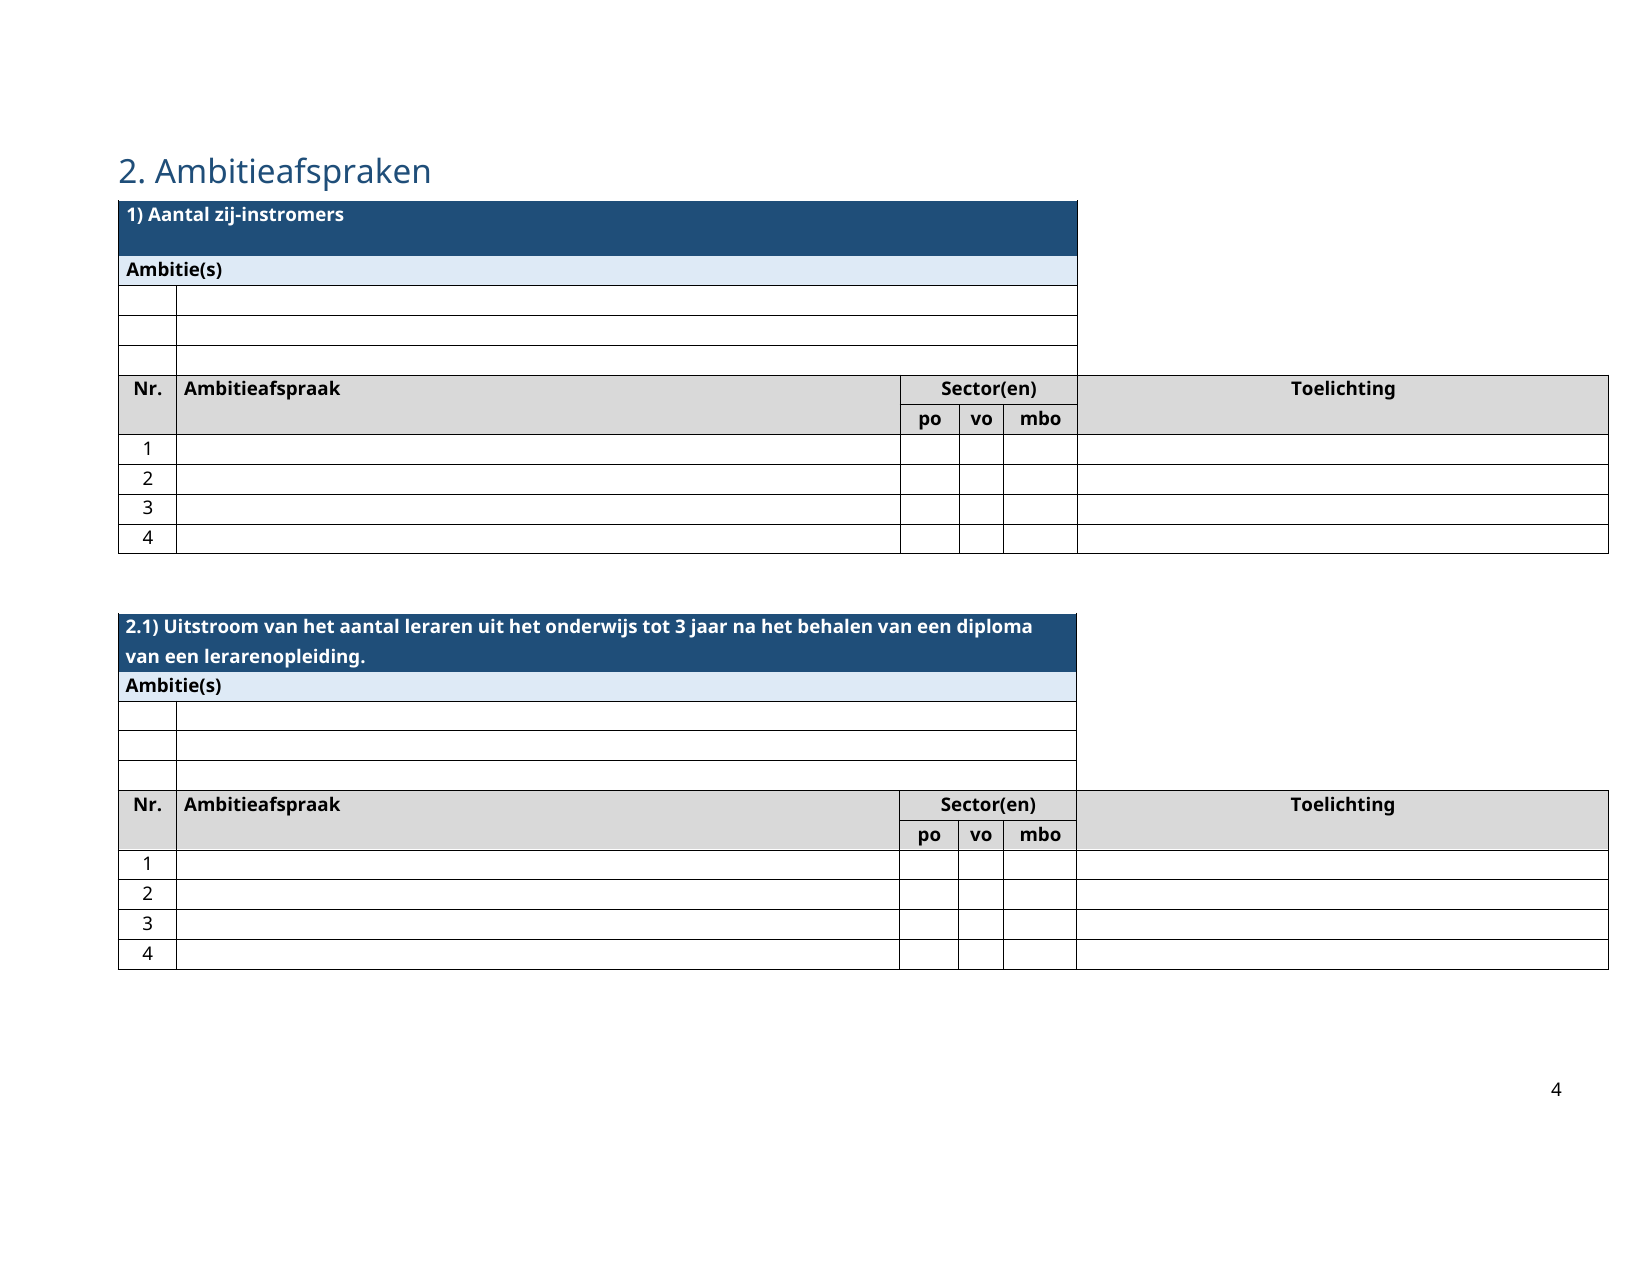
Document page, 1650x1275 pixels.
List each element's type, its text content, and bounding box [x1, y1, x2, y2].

table_cell [119, 761, 176, 790]
table_cell 1 [119, 435, 176, 464]
table_cell [177, 316, 1077, 345]
table_cell Nr. [119, 791, 176, 849]
table_cell Toelichting [1078, 376, 1608, 434]
table_cell [1077, 760, 1609, 790]
table_cell [960, 465, 1003, 494]
table_cell [1078, 285, 1609, 315]
table_cell [1004, 435, 1077, 464]
table_cell vo [960, 405, 1003, 434]
table_cell [1078, 256, 1609, 285]
table_cell 3 [119, 910, 176, 939]
table_cell [960, 525, 1003, 553]
table_header 1) Aantal zij-instromers [119, 201, 1077, 256]
table_header [1077, 613, 1609, 672]
table_cell Toelichting [1077, 791, 1608, 849]
table_cell [1078, 465, 1608, 494]
table_cell [1004, 851, 1076, 879]
table_cell 2 [119, 880, 176, 909]
table_cell [900, 910, 958, 939]
table_cell [119, 286, 176, 315]
table_cell [1004, 910, 1076, 939]
table_cell [959, 880, 1003, 909]
table_cell [901, 435, 959, 464]
table_cell [959, 910, 1003, 939]
table_cell [960, 435, 1003, 464]
table_cell [1004, 495, 1077, 523]
table_cell [959, 851, 1003, 879]
table_cell mbo [1004, 405, 1077, 434]
table_cell Sector(en) [901, 376, 1077, 404]
table_cell [1078, 435, 1608, 464]
table_cell [901, 465, 959, 494]
table_cell po [900, 821, 958, 849]
table_cell 2 [119, 465, 176, 494]
table_cell [177, 940, 899, 969]
table_cell [1004, 940, 1076, 969]
table_cell [177, 346, 1077, 374]
table_cell Nr. [119, 376, 176, 434]
table_cell Ambitie(s) [119, 672, 1076, 701]
table_cell Ambitieafspraak [177, 376, 900, 434]
table_cell po [901, 405, 959, 434]
table_cell [1077, 880, 1608, 909]
table_cell [1077, 851, 1608, 879]
table_cell [1004, 465, 1077, 494]
table_header [1078, 200, 1609, 256]
table_cell [177, 495, 900, 523]
table_cell [119, 731, 176, 760]
table_cell Ambitieafspraak [177, 791, 899, 849]
table_cell 3 [119, 495, 176, 523]
table_cell [1077, 730, 1609, 760]
table_cell [119, 316, 176, 345]
table_cell [119, 702, 176, 730]
table_cell [1078, 495, 1608, 523]
table_cell [960, 495, 1003, 523]
table_cell mbo [1004, 821, 1076, 849]
table_cell Ambitie(s) [119, 256, 1077, 285]
table_cell 4 [119, 940, 176, 969]
table_cell [900, 940, 958, 969]
table_cell [1077, 701, 1609, 730]
subtitle 2. Ambitieafspraken [118, 148, 1561, 193]
table_cell [1078, 345, 1609, 374]
table_cell [177, 525, 900, 553]
table_cell [177, 702, 1076, 730]
table_cell [901, 525, 959, 553]
table_cell [1078, 525, 1608, 553]
table_cell [177, 286, 1077, 315]
table_cell [177, 851, 899, 879]
table_cell vo [959, 821, 1003, 849]
table_cell [177, 731, 1076, 760]
table_cell [1004, 525, 1077, 553]
table_cell [900, 880, 958, 909]
table_cell Sector(en) [900, 791, 1076, 820]
table_cell [1077, 672, 1609, 701]
table_cell [900, 851, 958, 879]
table_cell [1004, 880, 1076, 909]
table_cell [177, 465, 900, 494]
table_cell [1077, 910, 1608, 939]
table_cell [1077, 940, 1608, 969]
table_cell [119, 346, 176, 374]
table_cell 1 [119, 851, 176, 879]
table_header 2.1) Uitstroom van het aantal leraren uit het onderwijs tot 3 jaar na het behalen van een diploma van een lerarenopleiding. [119, 614, 1076, 672]
table_cell [177, 761, 1076, 790]
table_cell [959, 940, 1003, 969]
table_cell 4 [119, 525, 176, 553]
table_cell [1078, 315, 1609, 345]
table_cell [177, 910, 899, 939]
table_cell [177, 880, 899, 909]
table_cell [901, 495, 959, 523]
table_cell [177, 435, 900, 464]
